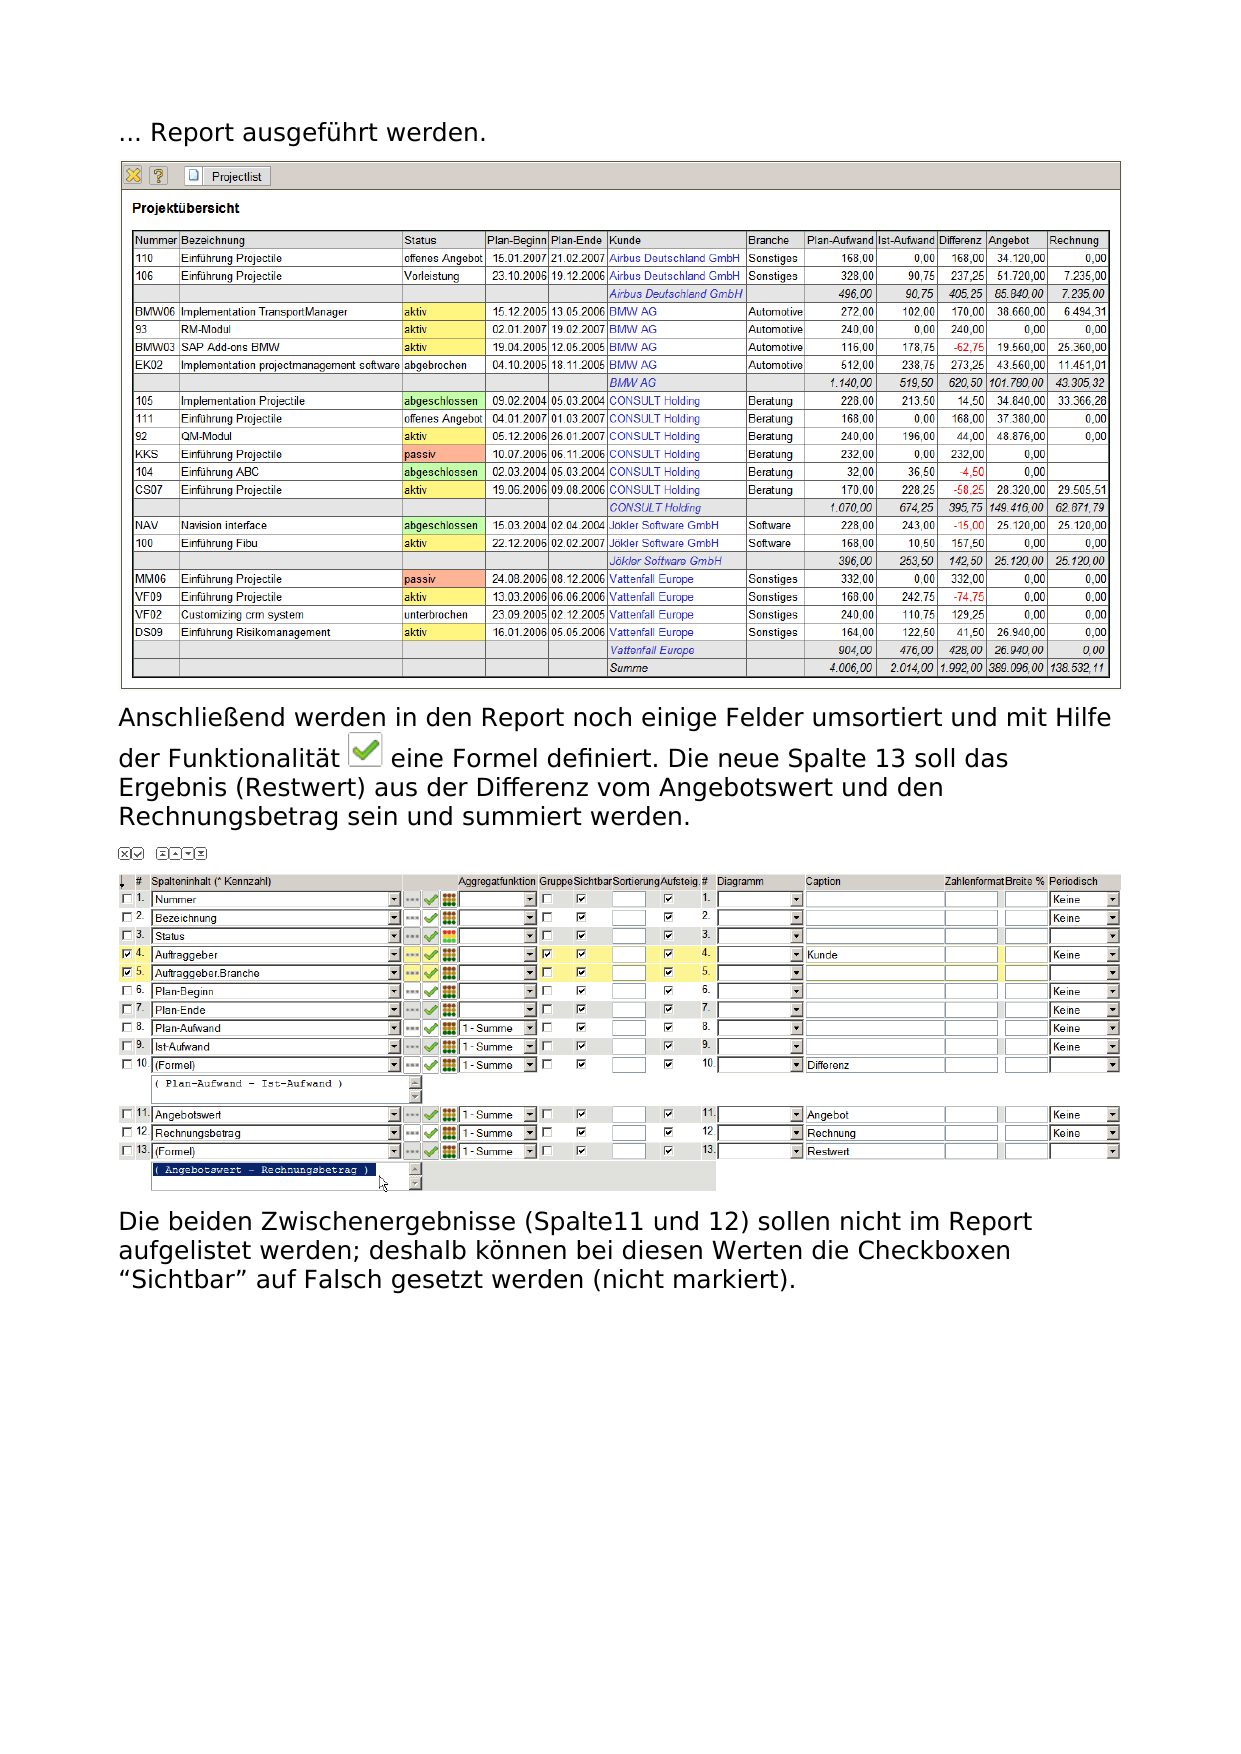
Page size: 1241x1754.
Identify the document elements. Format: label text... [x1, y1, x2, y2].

picture [348, 732, 383, 767]
text Die beiden Zwischenergebnisse (Spalte11 und 12) sollen nicht im Report aufgelistet werden; deshalb können bei diesen Werten die Checkboxen “Sichtbar” auf Falsch gesetzt werden (nicht markiert). [118, 1207, 1122, 1294]
picture [118, 843, 1123, 1195]
text ... Report ausgeführt werden. [118, 118, 1122, 147]
picture [118, 159, 1123, 691]
text Anschließend werden in den Report noch einige Felder umsortiert und mit Hilfe der Funktionalität eine Formel definiert. Die neue Spalte 13 soll das Ergebnis (Restwert) aus der Differenz vom Angebotswert und den Rechnungsbetrag sein und summiert werden. [118, 703, 1122, 831]
